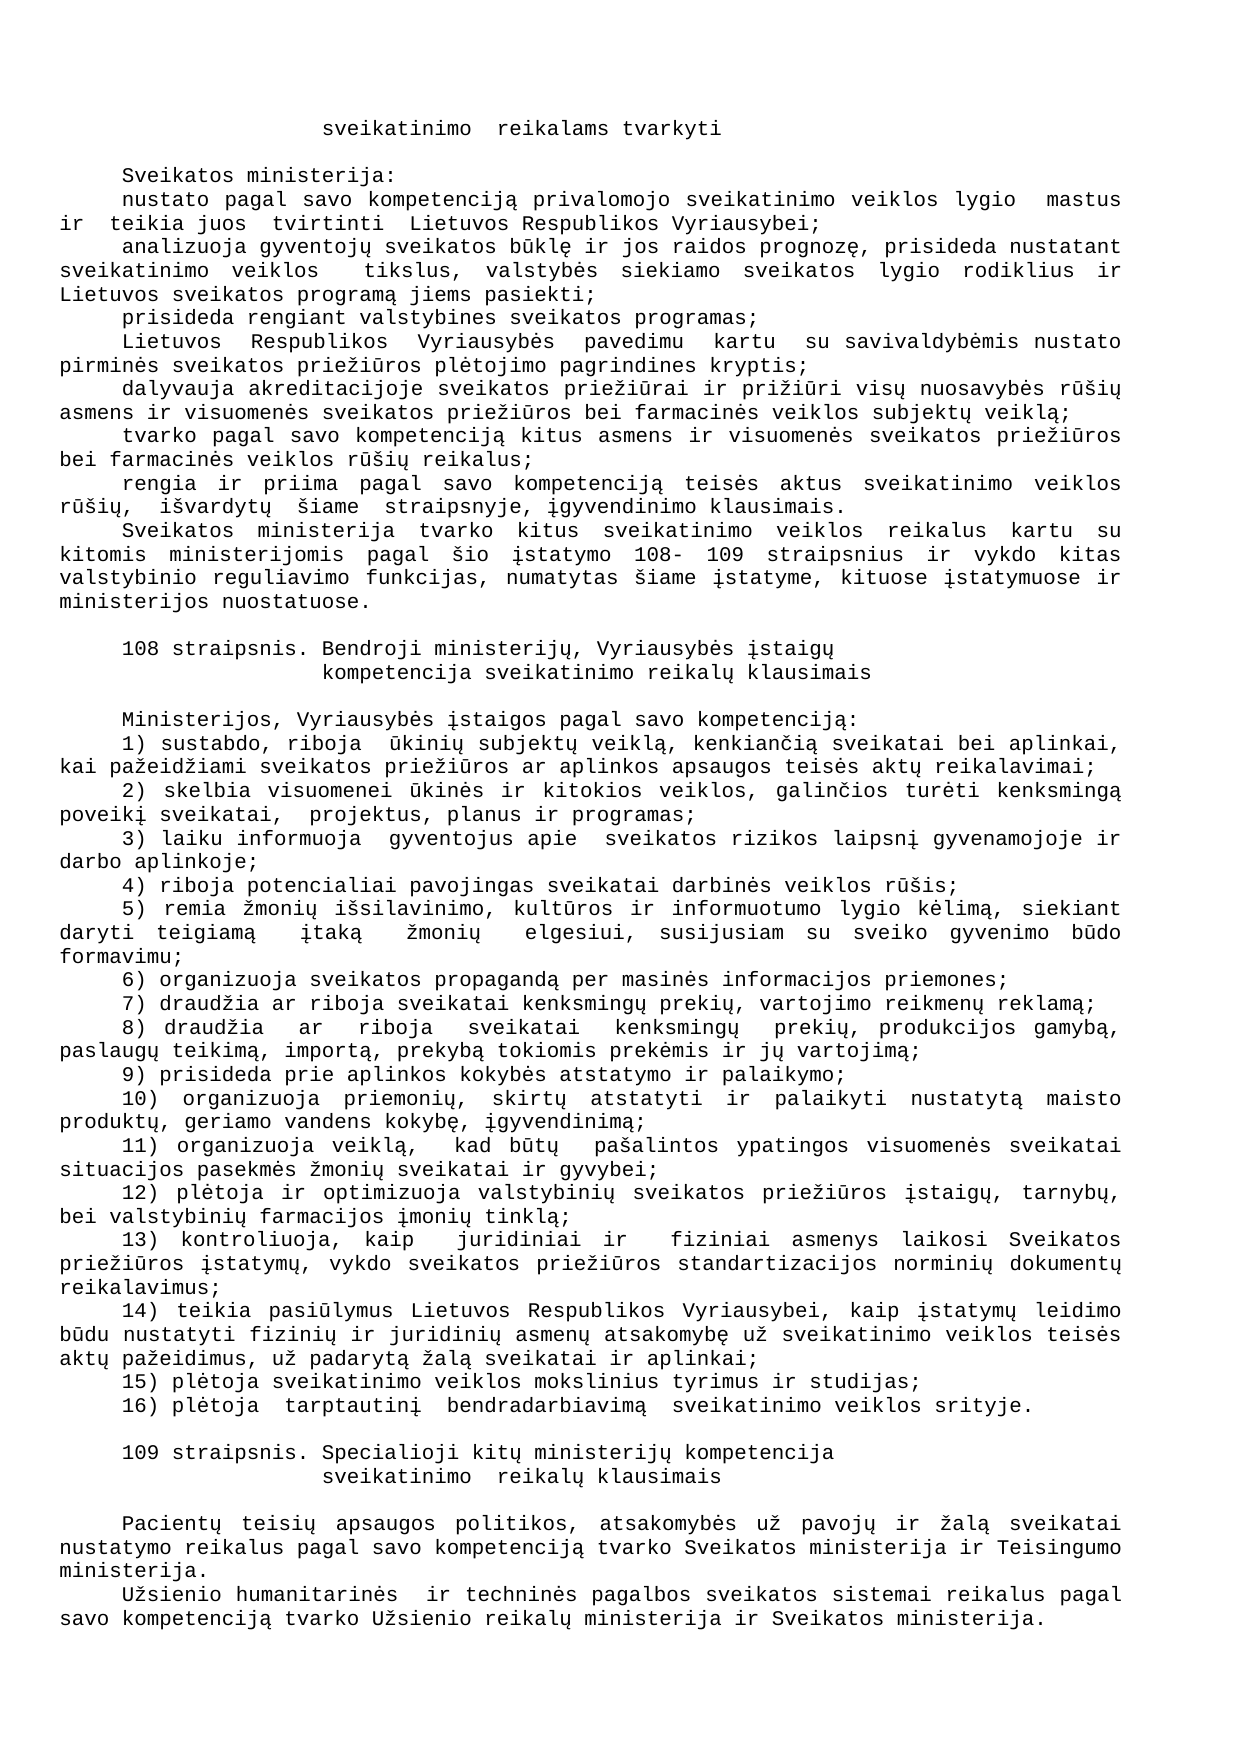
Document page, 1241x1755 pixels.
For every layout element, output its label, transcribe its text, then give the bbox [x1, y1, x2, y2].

text kompetencija sveikatinimo reikalų klausimais [59, 662, 1122, 686]
text 8) draudžia ar riboja sveikatai kenksmingų prekių, produkcijos gamybą, paslaugų teikimą, importą, prekybą tokiomis prekėmis ir jų vartojimą; [59, 1017, 1122, 1064]
text 109 straipsnis. Specialioji kitų ministerijų kompetencija [59, 1442, 1122, 1466]
text 3) laiku informuoja gyventojus apie sveikatos rizikos laipsnį gyvenamojoje ir darbo aplinkoje; [59, 827, 1122, 875]
text 2) skelbia visuomenei ūkinės ir kitokios veiklos, galinčios turėti kenksmingą poveikį sveikatai, projektus, planus ir programas; [59, 780, 1122, 827]
text 10) organizuoja priemonių, skirtų atstatyti ir palaikyti nustatytą maisto produktų, geriamo vandens kokybę, įgyvendinimą; [59, 1088, 1122, 1135]
text 9) prisideda prie aplinkos kokybės atstatymo ir palaikymo; [59, 1064, 1122, 1088]
text nustato pagal savo kompetenciją privalomojo sveikatinimo veiklos lygio mastus ir teikia juos tvirtinti Lietuvos Respublikos Vyriausybei; [59, 189, 1122, 236]
text 1) sustabdo, riboja ūkinių subjektų veiklą, kenkiančią sveikatai bei aplinkai, kai pažeidžiami sveikatos priežiūros ar aplinkos apsaugos teisės aktų reikalavimai; [59, 733, 1122, 780]
text Užsienio humanitarinės ir techninės pagalbos sveikatos sistemai reikalus pagal savo kompetenciją tvarko Užsienio reikalų ministerija ir Sveikatos ministerija. [59, 1584, 1122, 1631]
text Pacientų teisių apsaugos politikos, atsakomybės už pavojų ir žalą sveikatai nustatymo reikalus pagal savo kompetenciją tvarko Sveikatos ministerija ir Teisingumo ministerija. [59, 1513, 1122, 1584]
text sveikatinimo reikalams tvarkyti [59, 118, 1122, 142]
text Sveikatos ministerija: [59, 165, 1122, 189]
text tvarko pagal savo kompetenciją kitus asmens ir visuomenės sveikatos priežiūros bei farmacinės veiklos rūšių reikalus; [59, 426, 1122, 473]
text 4) riboja potencialiai pavojingas sveikatai darbinės veiklos rūšis; [59, 875, 1122, 898]
text 14) teikia pasiūlymus Lietuvos Respublikos Vyriausybei, kaip įstatymų leidimo būdu nustatyti fizinių ir juridinių asmenų atsakomybę už sveikatinimo veiklos teisės aktų pažeidimus, už padarytą žalą sveikatai ir aplinkai; [59, 1300, 1122, 1371]
text 11) organizuoja veiklą, kad būtų pašalintos ypatingos visuomenės sveikatai situacijos pasekmės žmonių sveikatai ir gyvybei; [59, 1135, 1122, 1182]
text 5) remia žmonių išsilavinimo, kultūros ir informuotumo lygio kėlimą, siekiant daryti teigiamą įtaką žmonių elgesiui, susijusiam su sveiko gyvenimo būdo formavimu; [59, 898, 1122, 969]
text rengia ir priima pagal savo kompetenciją teisės aktus sveikatinimo veiklos rūšių, išvardytų šiame straipsnyje, įgyvendinimo klausimais. [59, 473, 1122, 520]
text 108 straipsnis. Bendroji ministerijų, Vyriausybės įstaigų [59, 638, 1122, 662]
text Ministerijos, Vyriausybės įstaigos pagal savo kompetenciją: [59, 709, 1122, 733]
text Lietuvos Respublikos Vyriausybės pavedimu kartu su savivaldybėmis nustato pirminės sveikatos priežiūros plėtojimo pagrindines kryptis; [59, 331, 1122, 378]
text analizuoja gyventojų sveikatos būklę ir jos raidos prognozę, prisideda nustatant sveikatinimo veiklos tikslus, valstybės siekiamo sveikatos lygio rodiklius ir Lietuvos sveikatos programą jiems pasiekti; [59, 236, 1122, 307]
text prisideda rengiant valstybines sveikatos programas; [59, 307, 1122, 331]
text 12) plėtoja ir optimizuoja valstybinių sveikatos priežiūros įstaigų, tarnybų, bei valstybinių farmacijos įmonių tinklą; [59, 1182, 1122, 1229]
text Sveikatos ministerija tvarko kitus sveikatinimo veiklos reikalus kartu su kitomis ministerijomis pagal šio įstatymo 108- 109 straipsnius ir vykdo kitas valstybinio reguliavimo funkcijas, numatytas šiame įstatyme, kituose įstatymuose ir ministerijos nuostatuose. [59, 520, 1122, 615]
text 13) kontroliuoja, kaip juridiniai ir fiziniai asmenys laikosi Sveikatos priežiūros įstatymų, vykdo sveikatos priežiūros standartizacijos norminių dokumentų reikalavimus; [59, 1229, 1122, 1300]
text 15) plėtoja sveikatinimo veiklos mokslinius tyrimus ir studijas; [59, 1371, 1122, 1395]
text sveikatinimo reikalų klausimais [59, 1466, 1122, 1489]
text 7) draudžia ar riboja sveikatai kenksmingų prekių, vartojimo reikmenų reklamą; [59, 993, 1122, 1017]
text 16) plėtoja tarptautinį bendradarbiavimą sveikatinimo veiklos srityje. [59, 1395, 1122, 1419]
text dalyvauja akreditacijoje sveikatos priežiūrai ir prižiūri visų nuosavybės rūšių asmens ir visuomenės sveikatos priežiūros bei farmacinės veiklos subjektų veiklą; [59, 378, 1122, 426]
text 6) organizuoja sveikatos propagandą per masinės informacijos priemones; [59, 969, 1122, 993]
